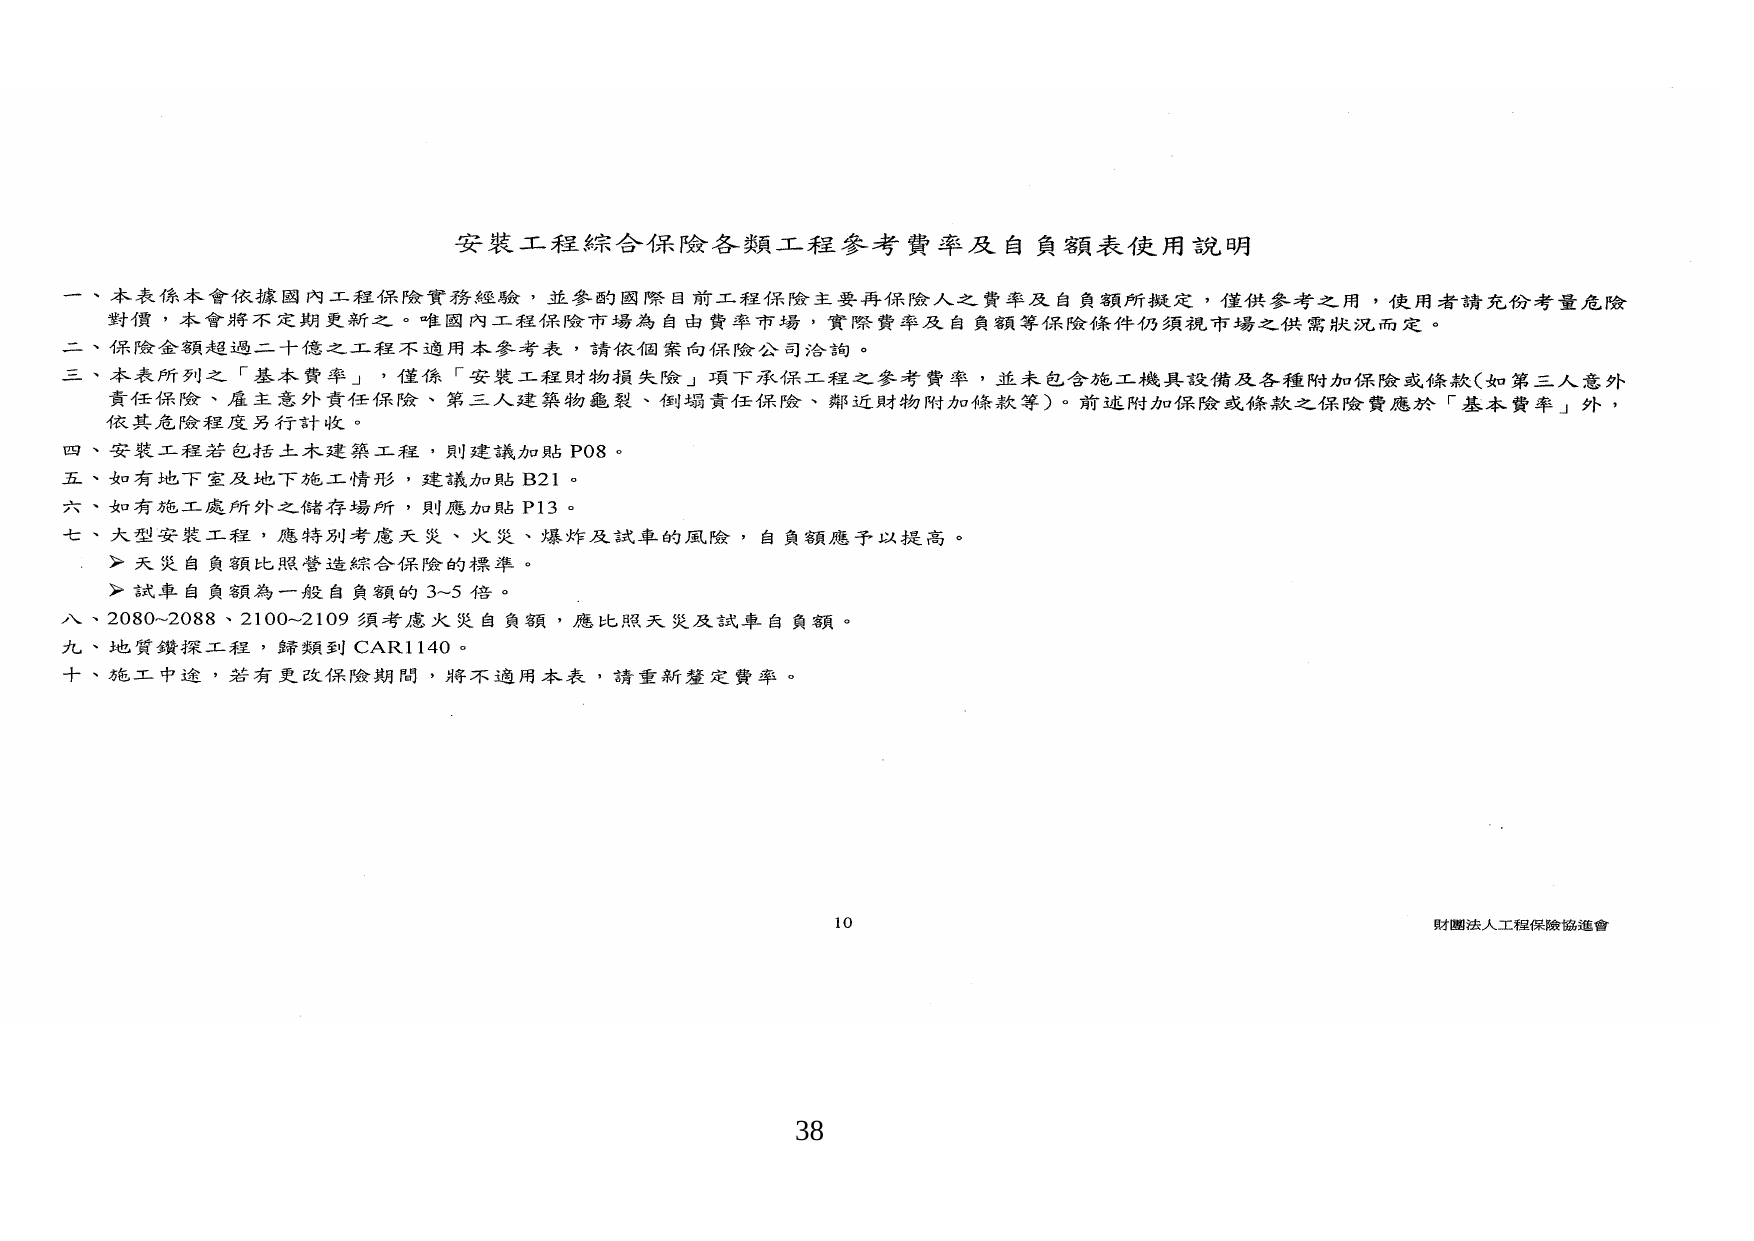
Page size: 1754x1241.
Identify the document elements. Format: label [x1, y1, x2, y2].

picture [0, 86, 1722, 1022]
